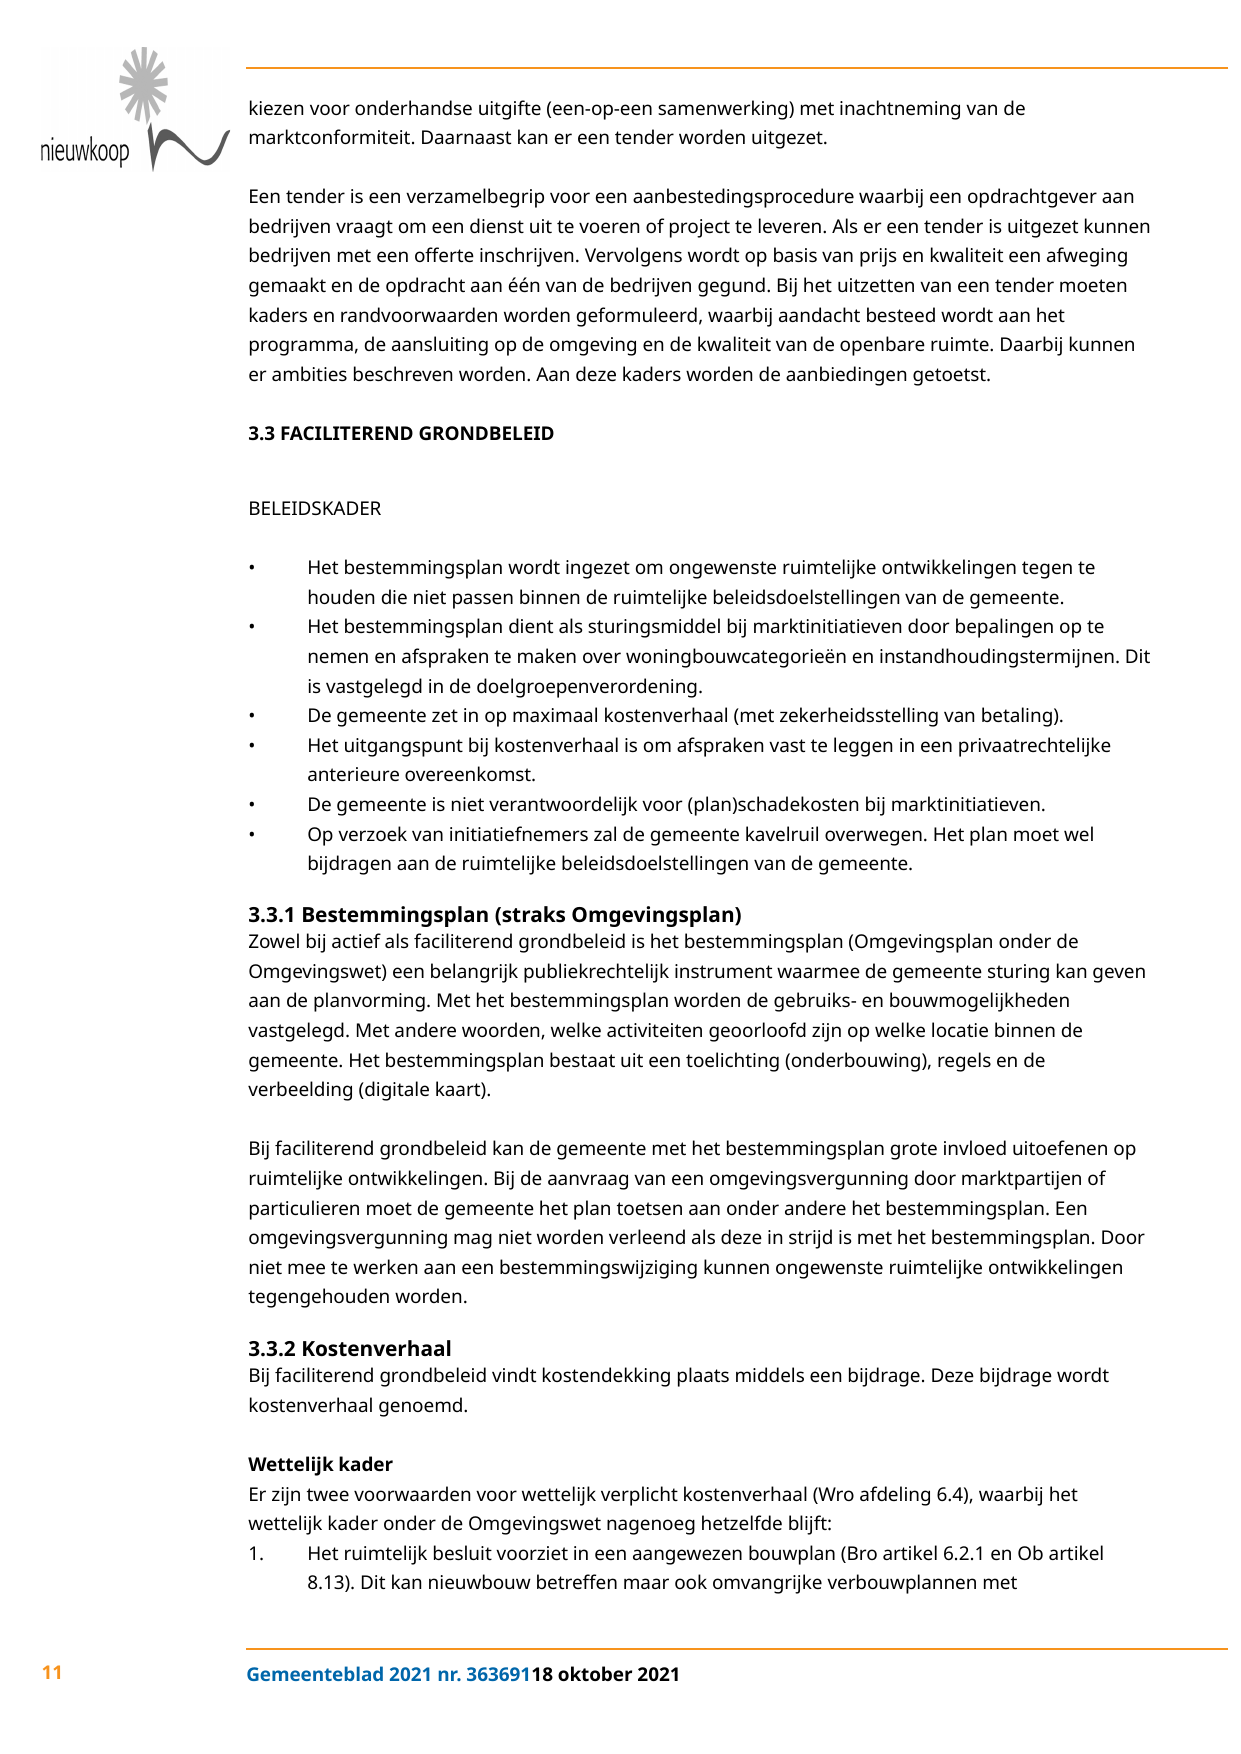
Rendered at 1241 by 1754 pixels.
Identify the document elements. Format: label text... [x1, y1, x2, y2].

text kiezen voor onderhandse uitgifte (een-op-een samenwerking) met inachtneming van de marktconformiteit. Daarnaast kan er een tender worden uitgezet. [248, 95, 1152, 150]
list Het ruimtelijk besluit voorziet in een aangewezen bouwplan (Bro artikel 6.2.1 en Ob artikel 8.13). Dit kan nieuwbouw betreffen maar ook omvangrijke verbouwplannen met [248, 1540, 1152, 1595]
text Bij faciliterend grondbeleid vindt kostendekking plaats middels een bijdrage. Deze bijdrage wordt kostenverhaal genoemd. [248, 1362, 1152, 1418]
text Bij faciliterend grondbeleid kan de gemeente met het bestemmingsplan grote invloed uitoefenen op ruimtelijke ontwikkelingen. Bij de aanvraag van een omgevingsvergunning door marktpartijen of particulieren moet de gemeente het plan toetsen aan onder andere het bestemmingsplan. Een omgevingsvergunning mag niet worden verleend als deze in strijd is met het bestemmingsplan. Door niet mee te werken aan een bestemmingswijziging kunnen ongewenste ruimtelijke ontwikkelingen tegengehouden worden. [248, 1136, 1152, 1309]
text 3.3.2 Kostenverhaal [248, 1334, 1152, 1362]
text 3.3.1 Bestemmingsplan (straks Omgevingsplan) [248, 900, 1152, 928]
text Wettelijk kader [248, 1451, 1152, 1477]
text Zowel bij actief als faciliterend grondbeleid is het bestemmingsplan (Omgevingsplan onder de Omgevingswet) een belangrijk publiekrechtelijk instrument waarmee de gemeente sturing kan geven aan de planvorming. Met het bestemmingsplan worden de gebruiks- en bouwmogelijkheden vastgelegd. Met andere woorden, welke activiteiten geoorloofd zijn op welke locatie binnen de gemeente. Het bestemmingsplan bestaat uit een toelichting (onderbouwing), regels en de verbeelding (digitale kaart). [248, 928, 1152, 1102]
text Een tender is een verzamelbegrip voor een aanbestedingsprocedure waarbij een opdrachtgever aan bedrijven vraagt om een dienst uit te voeren of project te leveren. Als er een tender is uitgezet kunnen bedrijven met een offerte inschrijven. Vervolgens wordt op basis van prijs en kwaliteit een afweging gemaakt en de opdracht aan één van de bedrijven gegund. Bij het uitzetten van een tender moeten kaders en randvoorwaarden worden geformuleerd, waarbij aandacht besteed wordt aan het programma, de aansluiting op de omgeving en de kwaliteit van de openbare ruimte. Daarbij kunnen er ambities beschreven worden. Aan deze kaders worden de aanbiedingen getoetst. [248, 183, 1152, 387]
text Er zijn twee voorwaarden voor wettelijk verplicht kostenverhaal (Wro afdeling 6.4), waarbij het wettelijk kader onder de Omgevingswet nagenoeg hetzelfde blijft: [248, 1481, 1152, 1536]
picture [41, 47, 231, 172]
text 3.3 FACILITEREND GRONDBELEID [248, 420, 1152, 446]
table_header BELEIDSKADER Het bestemmingsplan wordt ingezet om ongewenste ruimtelijke ontwikkelingen tegen te houden die niet passen binnen de ruimtelijke beleidsdoelstellingen van de gemeente. Het bestemmingsplan dient als sturingsmiddel bij marktinitiatieven door bepalingen op te nemen en afspraken te maken over woningbouwcategorieën en instandhoudingstermijnen. Dit is vastgelegd in de doelgroepenverordening. De gemeente zet in op maximaal kostenverhaal (met zekerheidsstelling van betaling). Het uitgangspunt bij kostenverhaal is om afspraken vast te leggen in een privaatrechtelijke anterieure overeenkomst. De gemeente is niet verantwoordelijk voor (plan)schadekosten bij marktinitiatieven. Op verzoek van initiatiefnemers zal de gemeente kavelruil overwegen. Het plan moet wel bijdragen aan de ruimtelijke beleidsdoelstellingen van de gemeente. [248, 495, 1152, 876]
